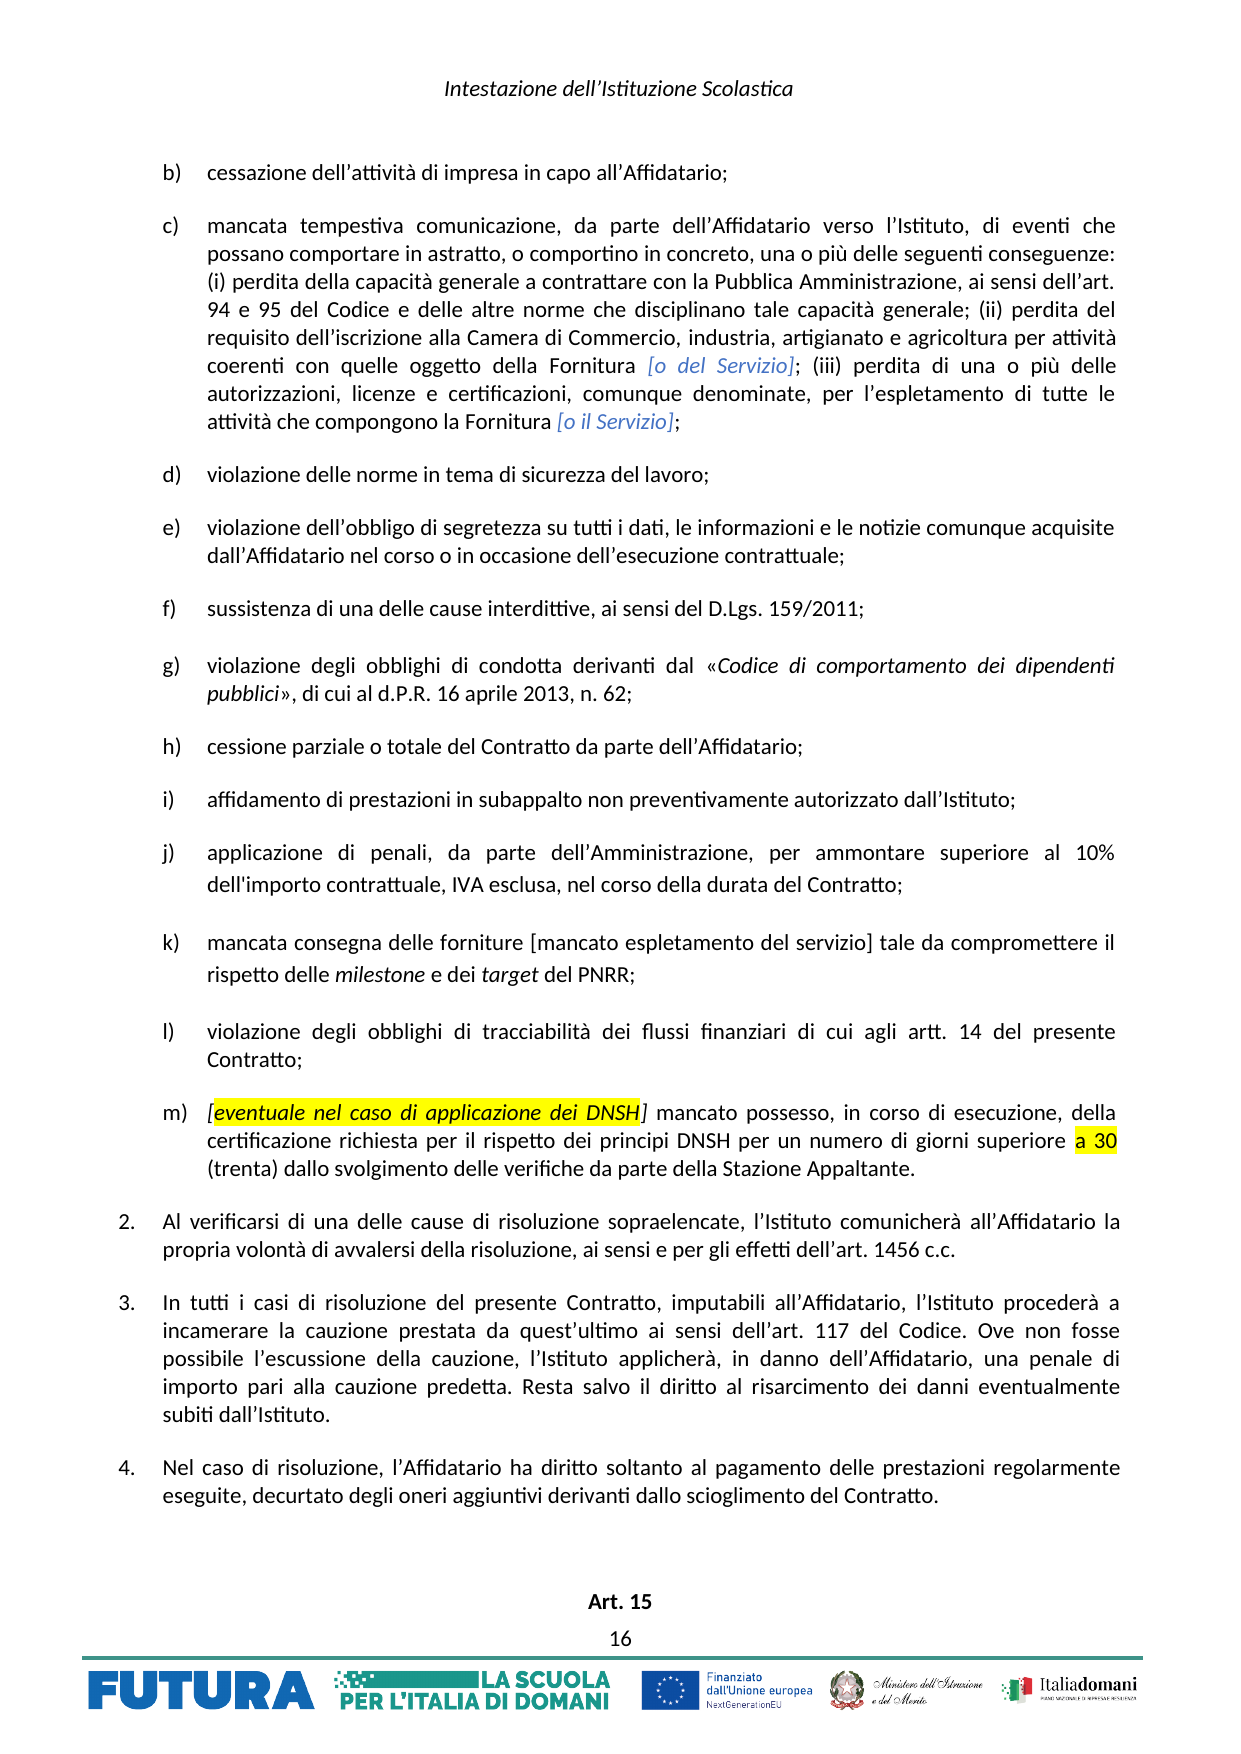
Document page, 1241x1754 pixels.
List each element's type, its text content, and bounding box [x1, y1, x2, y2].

list applicazione di penali, da parte dell’Amministrazione, per ammontare superiore al 10% dell'importo contrattuale, IVA esclusa, nel corso della durata del Contratto; [162, 838, 1117, 899]
list affidamento di prestazioni in subappalto non preventivamente autorizzato dall’Istituto; [162, 785, 1117, 813]
list violazione degli obblighi di tracciabilità dei flussi finanziari di cui agli artt. 14 del presente Contratto; [162, 1017, 1117, 1073]
list violazione dell’obbligo di segretezza su tutti i dati, le informazioni e le notizie comunque acquisite dall’Affidatario nel corso o in occasione dell’esecuzione contrattuale; [162, 513, 1117, 569]
subtitle Art. 15 [118, 1587, 1122, 1616]
list In tutti i casi di risoluzione del presente Contratto, imputabili all’Affidatario, l’Istituto procederà a incamerare la cauzione prestata da quest’ultimo ai sensi dell’art. 117 del Codice. Ove non fosse possibile l’escussione della cauzione, l’Istituto applicherà, in danno dell’Affidatario, una penale di importo pari alla cauzione predetta. Resta salvo il diritto al risarcimento dei danni eventualmente subiti dall’Istituto. [118, 1288, 1122, 1428]
list [eventuale nel caso di applicazione dei DNSH] mancato possesso, in corso di esecuzione, della certificazione richiesta per il rispetto dei principi DNSH per un numero di giorni superiore a 30 (trenta) dallo svolgimento delle verifiche da parte della Stazione Appaltante. [162, 1098, 1117, 1182]
list cessazione dell’attività di impresa in capo all’Affidatario; [162, 158, 1117, 186]
list sussistenza di una delle cause interdittive, ai sensi del D.Lgs. 159/2011; [162, 594, 1117, 622]
list cessione parziale o totale del Contratto da parte dell’Affidatario; [162, 732, 1117, 760]
list violazione degli obblighi di condotta derivanti dal «Codice di comportamento dei dipendenti pubblici», di cui al d.P.R. 16 aprile 2013, n. 62; [162, 651, 1117, 707]
list Al verificarsi di una delle cause di risoluzione sopraelencate, l’Istituto comunicherà all’Affidatario la propria volontà di avvalersi della risoluzione, ai sensi e per gli effetti dell’art. 1456 c.c. [118, 1207, 1122, 1263]
list mancata consegna delle forniture [mancato espletamento del servizio] tale da compromettere il rispetto delle milestone e dei target del PNRR; [162, 928, 1117, 988]
list violazione delle norme in tema di sicurezza del lavoro; [162, 460, 1117, 488]
list mancata tempestiva comunicazione, da parte dell’Affidatario verso l’Istituto, di eventi che possano comportare in astratto, o comportino in concreto, una o più delle seguenti conseguenze: (i) perdita della capacità generale a contrattare con la Pubblica Amministrazione, ai sensi dell’art. 94 e 95 del Codice e delle altre norme che disciplinano tale capacità generale; (ii) perdita del requisito dell’iscrizione alla Camera di Commercio, industria, artigianato e agricoltura per attività coerenti con quelle oggetto della Fornitura [o del Servizio]; (iii) perdita di una o più delle autorizzazioni, licenze e certificazioni, comunque denominate, per l’espletamento di tutte le attività che compongono la Fornitura [o il Servizio]; [162, 211, 1117, 435]
list Nel caso di risoluzione, l’Affidatario ha diritto soltanto al pagamento delle prestazioni regolarmente eseguite, decurtato degli oneri aggiuntivi derivanti dallo scioglimento del Contratto. [118, 1453, 1122, 1509]
picture [86, 1668, 1139, 1713]
